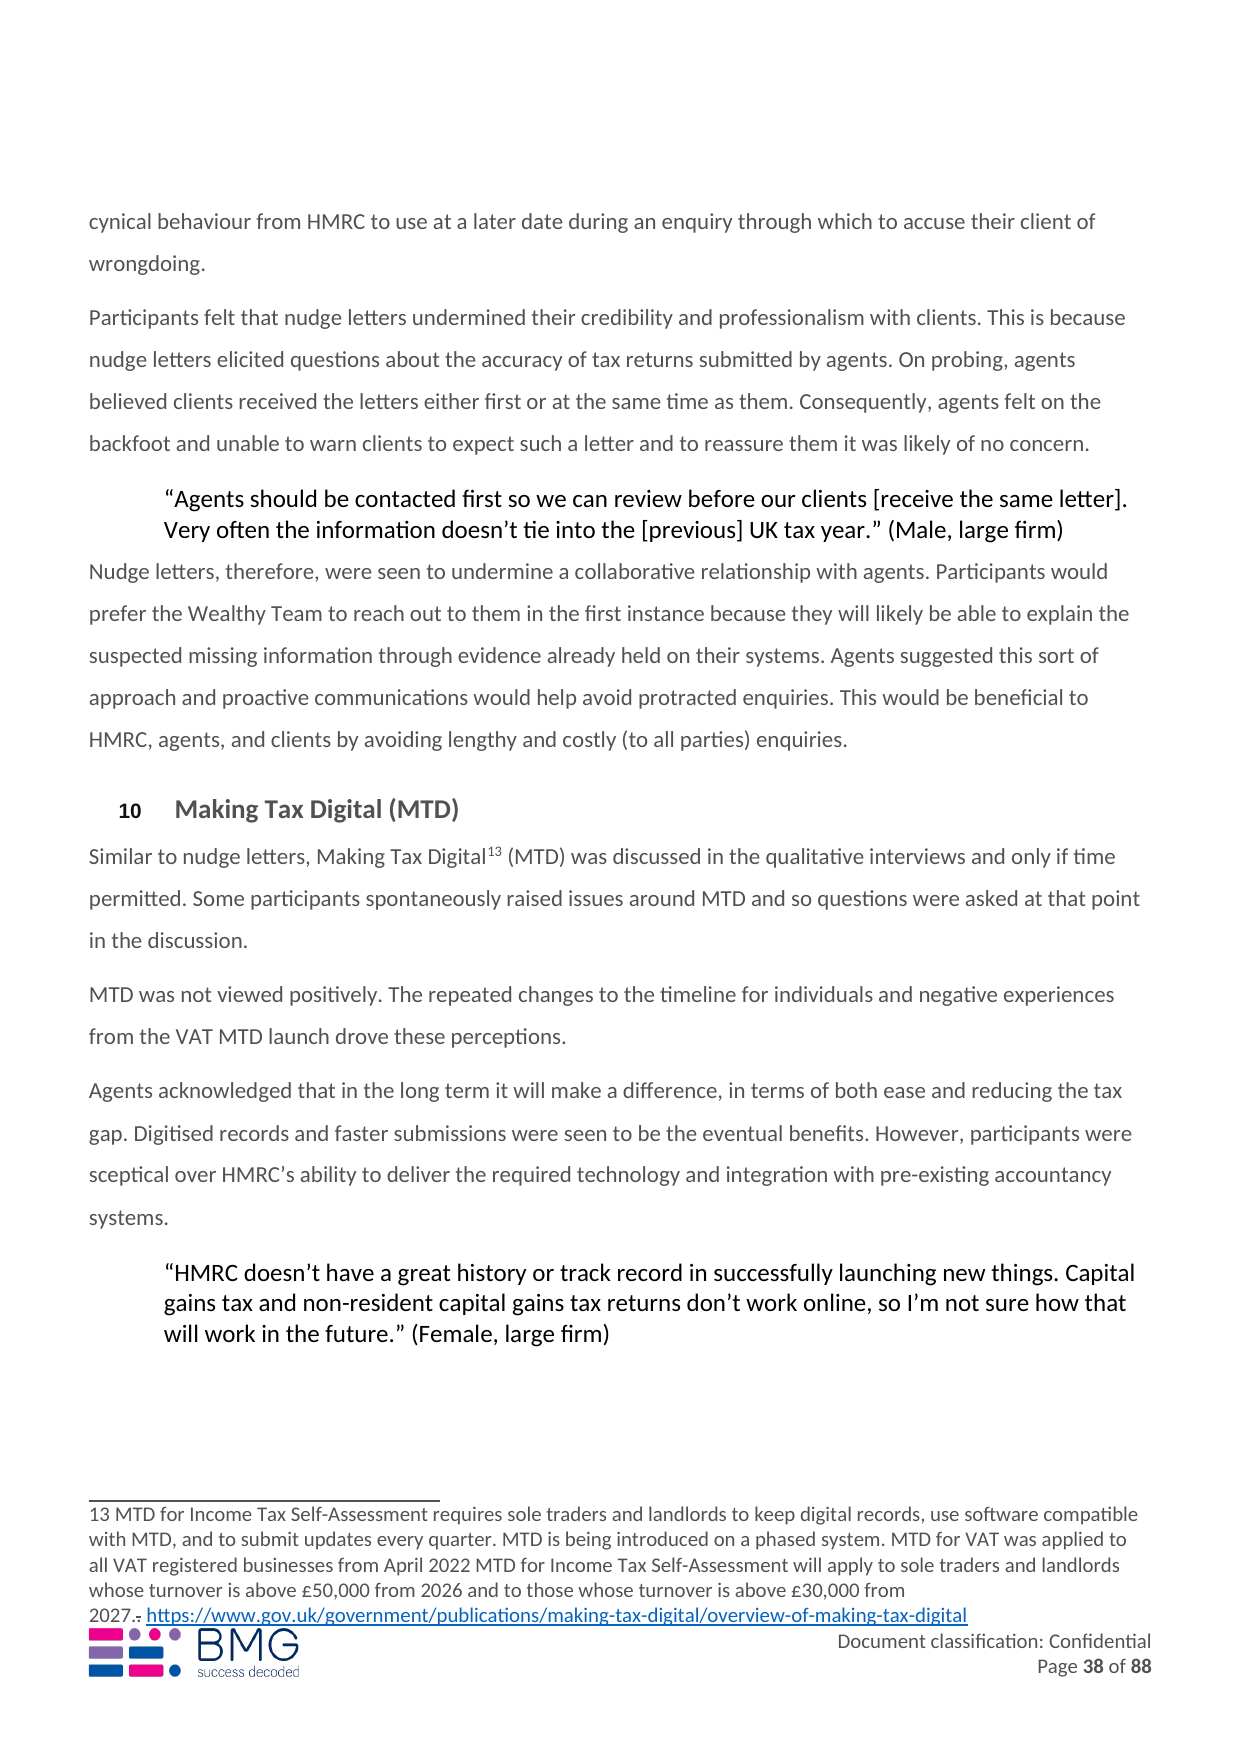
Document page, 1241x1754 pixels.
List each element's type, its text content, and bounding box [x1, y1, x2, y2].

text MTD was not viewed positively. The repeated changes to the timeline for individuals and negative experiences from the VAT MTD launch drove these perceptions. [89, 980, 1152, 1050]
text Nudge letters, therefore, were seen to undermine a collaborative relationship with agents. Participants would prefer the Wealthy Team to reach out to them in the first instance because they will likely be able to explain the suspected missing information through evidence already held on their systems. Agents suggested this sort of approach and proactive communications would help avoid protracted enquiries. This would be beneficial to HMRC, agents, and clients by avoiding lengthy and costly (to all parties) enquiries. [89, 557, 1152, 753]
text “Agents should be contacted first so we can review before our clients [receive the same letter]. Very often the information doesn’t tie into the [previous] UK tax year.” (Male, large firm) [164, 484, 1152, 545]
text Participants felt that nudge letters undermined their credibility and professionalism with clients. This is because nudge letters elicited questions about the accuracy of tax returns submitted by agents. On probing, agents believed clients received the letters either first or at the same time as them. Consequently, agents felt on the backfoot and unable to warn clients to expect such a letter and to reassure them it was likely of no concern. [89, 303, 1152, 457]
text “HMRC doesn’t have a great history or track record in successfully launching new things. Capital gains tax and non-resident capital gains tax returns don’t work online, so I’m not sure how that will work in the future.” (Female, large firm) [164, 1257, 1152, 1349]
text MTD for Income Tax Self-Assessment requires sole traders and landlords to keep digital records, use software compatible with MTD, and to submit updates every quarter. MTD is being introduced on a phased system. MTD for VAT was applied to all VAT registered businesses from April 2022 MTD for Income Tax Self-Assessment will apply to sole traders and landlords whose turnover is above £50,000 from 2026 and to those whose turnover is above £30,000 from 2027.. https://www.gov.uk/government/publications/making-tax-digital/overview-of-making-tax-digital [89, 1501, 1152, 1628]
text Agents acknowledged that in the long term it will make a difference, in terms of both ease and reducing the tax gap. Digitised records and faster submissions were seen to be the eventual benefits. However, participants were sceptical over HMRC’s ability to deliver the required technology and integration with pre-existing accountancy systems. [89, 1077, 1152, 1231]
subtitle Making Tax Digital (MTD) [118, 792, 1152, 825]
text cynical behaviour from HMRC to use at a later date during an enquiry through which to accuse their client of wrongdoing. [89, 207, 1152, 277]
text Similar to nudge letters, Making Tax Digital (MTD) was discussed in the qualitative interviews and only if time permitted. Some participants spontaneously raised issues around MTD and so questions were asked at that point in the discussion. [89, 842, 1152, 954]
